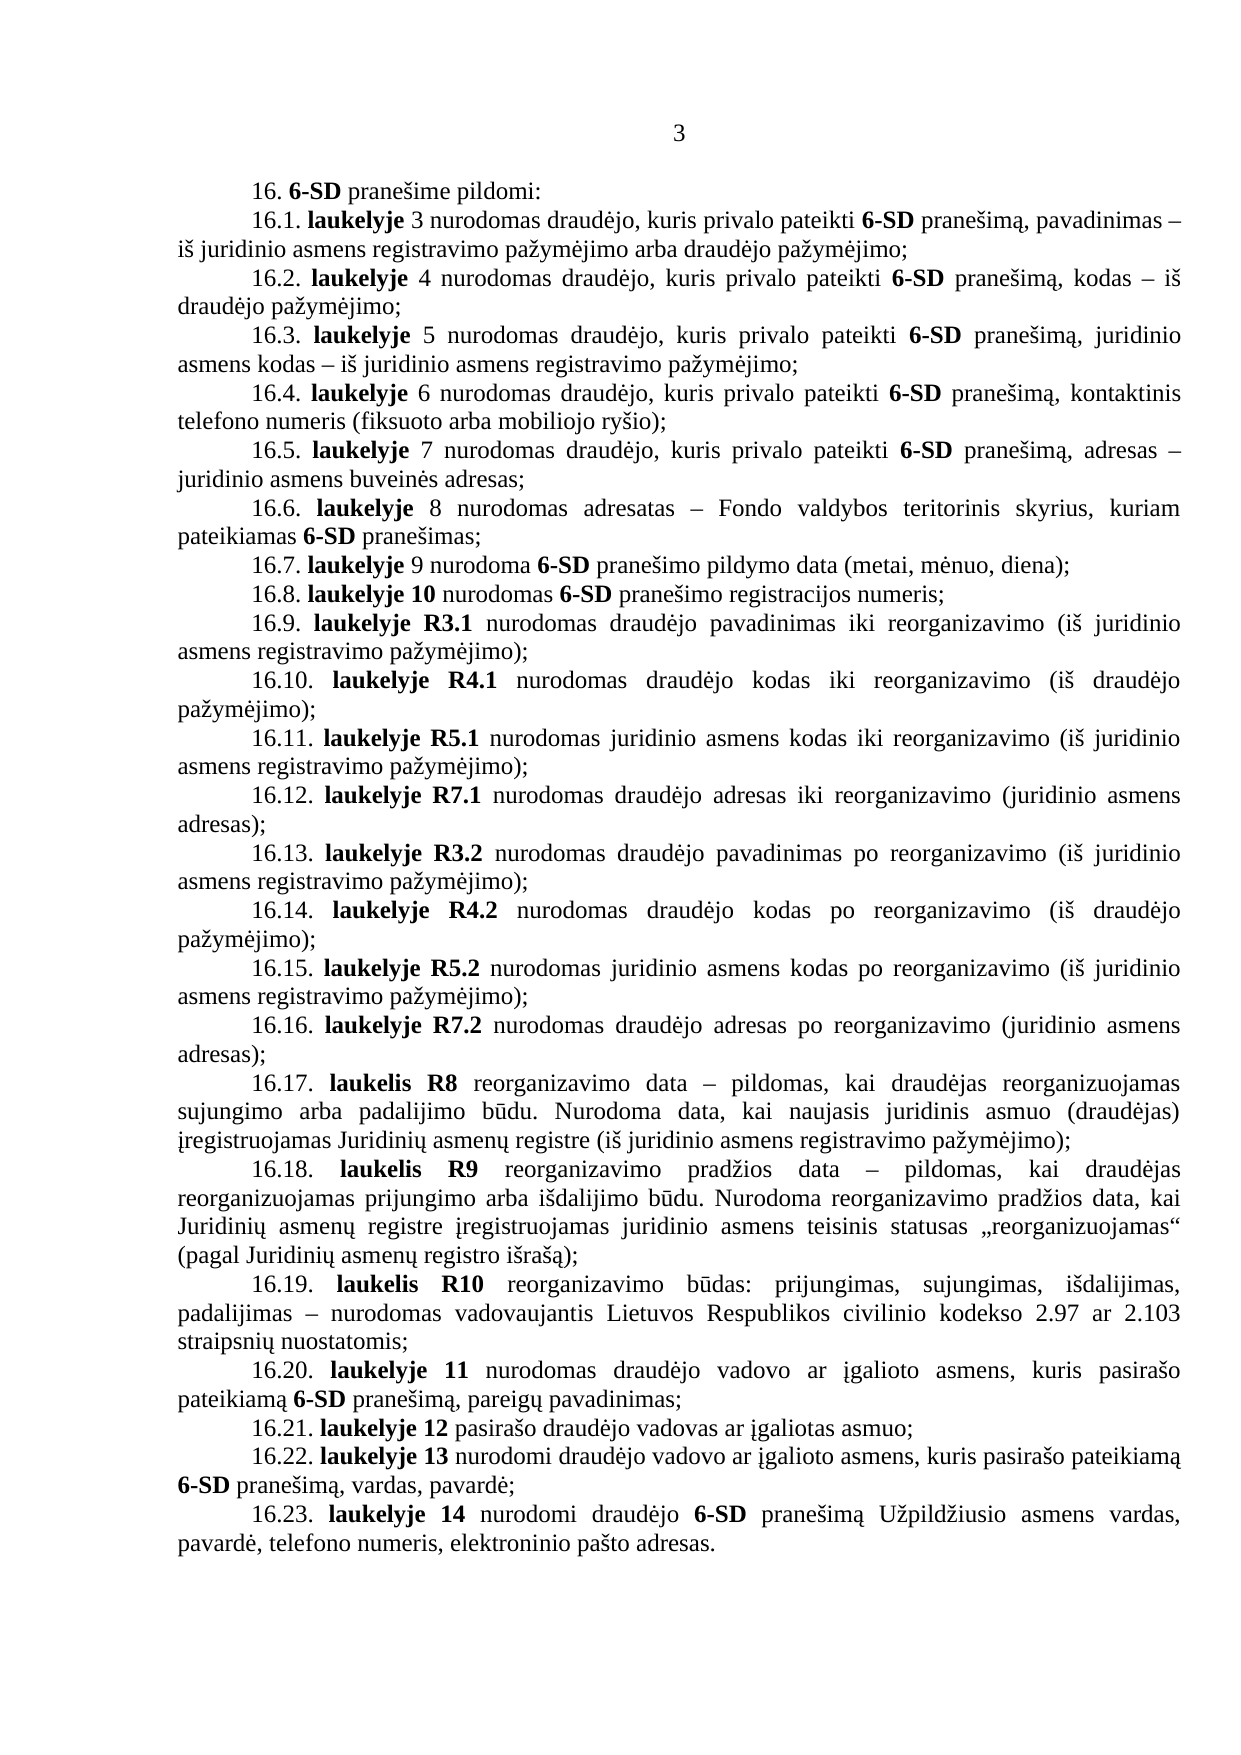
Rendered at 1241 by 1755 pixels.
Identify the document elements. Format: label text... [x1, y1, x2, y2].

text 16.2. laukelyje 4 nurodomas draudėjo, kuris privalo pateikti 6-SD pranešimą, kodas – iš draudėjo pažymėjimo; [177, 263, 1181, 320]
text 16.4. laukelyje 6 nurodomas draudėjo, kuris privalo pateikti 6-SD pranešimą, kontaktinis telefono numeris (fiksuoto arba mobiliojo ryšio); [177, 378, 1181, 435]
text 16.19. laukelis R10 reorganizavimo būdas: prijungimas, sujungimas, išdalijimas, padalijimas – nurodomas vadovaujantis Lietuvos Respublikos civilinio kodekso 2.97 ar 2.103 straipsnių nuostatomis; [177, 1269, 1181, 1355]
text 16.13. laukelyje R3.2 nurodomas draudėjo pavadinimas po reorganizavimo (iš juridinio asmens registravimo pažymėjimo); [177, 838, 1181, 895]
text 16.15. laukelyje R5.2 nurodomas juridinio asmens kodas po reorganizavimo (iš juridinio asmens registravimo pažymėjimo); [177, 953, 1181, 1010]
text 16.21. laukelyje 12 pasirašo draudėjo vadovas ar įgaliotas asmuo; [177, 1413, 1181, 1441]
text 16.10. laukelyje R4.1 nurodomas draudėjo kodas iki reorganizavimo (iš draudėjo pažymėjimo); [177, 665, 1181, 723]
text 16.16. laukelyje R7.2 nurodomas draudėjo adresas po reorganizavimo (juridinio asmens adresas); [177, 1010, 1181, 1068]
text 16.5. laukelyje 7 nurodomas draudėjo, kuris privalo pateikti 6-SD pranešimą, adresas – juridinio asmens buveinės adresas; [177, 435, 1181, 493]
text 16.22. laukelyje 13 nurodomi draudėjo vadovo ar įgalioto asmens, kuris pasirašo pateikiamą 6-SD pranešimą, vardas, pavardė; [177, 1441, 1181, 1499]
text 16.3. laukelyje 5 nurodomas draudėjo, kuris privalo pateikti 6-SD pranešimą, juridinio asmens kodas – iš juridinio asmens registravimo pažymėjimo; [177, 320, 1181, 378]
text 16.18. laukelis R9 reorganizavimo pradžios data – pildomas, kai draudėjas reorganizuojamas prijungimo arba išdalijimo būdu. Nurodoma reorganizavimo pradžios data, kai Juridinių asmenų registre įregistruojamas juridinio asmens teisinis statusas „reorganizuojamas“ (pagal Juridinių asmenų registro išrašą); [177, 1154, 1181, 1269]
text 16.9. laukelyje R3.1 nurodomas draudėjo pavadinimas iki reorganizavimo (iš juridinio asmens registravimo pažymėjimo); [177, 608, 1181, 665]
text 16.17. laukelis R8 reorganizavimo data – pildomas, kai draudėjas reorganizuojamas sujungimo arba padalijimo būdu. Nurodoma data, kai naujasis juridinis asmuo (draudėjas) įregistruojamas Juridinių asmenų registre (iš juridinio asmens registravimo pažymėjimo); [177, 1068, 1181, 1154]
text 16.23. laukelyje 14 nurodomi draudėjo 6-SD pranešimą Užpildžiusio asmens vardas, pavardė, telefono numeris, elektroninio pašto adresas. [177, 1499, 1181, 1556]
text 16. 6-SD pranešime pildomi: [177, 176, 1181, 205]
text 16.14. laukelyje R4.2 nurodomas draudėjo kodas po reorganizavimo (iš draudėjo pažymėjimo); [177, 895, 1181, 953]
text 16.8. laukelyje 10 nurodomas 6-SD pranešimo registracijos numeris; [177, 579, 1181, 608]
text 16.6. laukelyje 8 nurodomas adresatas – Fondo valdybos teritorinis skyrius, kuriam pateikiamas 6-SD pranešimas; [177, 493, 1181, 550]
text 16.11. laukelyje R5.1 nurodomas juridinio asmens kodas iki reorganizavimo (iš juridinio asmens registravimo pažymėjimo); [177, 723, 1181, 780]
text 16.1. laukelyje 3 nurodomas draudėjo, kuris privalo pateikti 6-SD pranešimą, pavadinimas – iš juridinio asmens registravimo pažymėjimo arba draudėjo pažymėjimo; [177, 205, 1181, 263]
text 16.20. laukelyje 11 nurodomas draudėjo vadovo ar įgalioto asmens, kuris pasirašo pateikiamą 6-SD pranešimą, pareigų pavadinimas; [177, 1355, 1181, 1413]
text 16.7. laukelyje 9 nurodoma 6-SD pranešimo pildymo data (metai, mėnuo, diena); [177, 550, 1181, 579]
text 16.12. laukelyje R7.1 nurodomas draudėjo adresas iki reorganizavimo (juridinio asmens adresas); [177, 780, 1181, 838]
